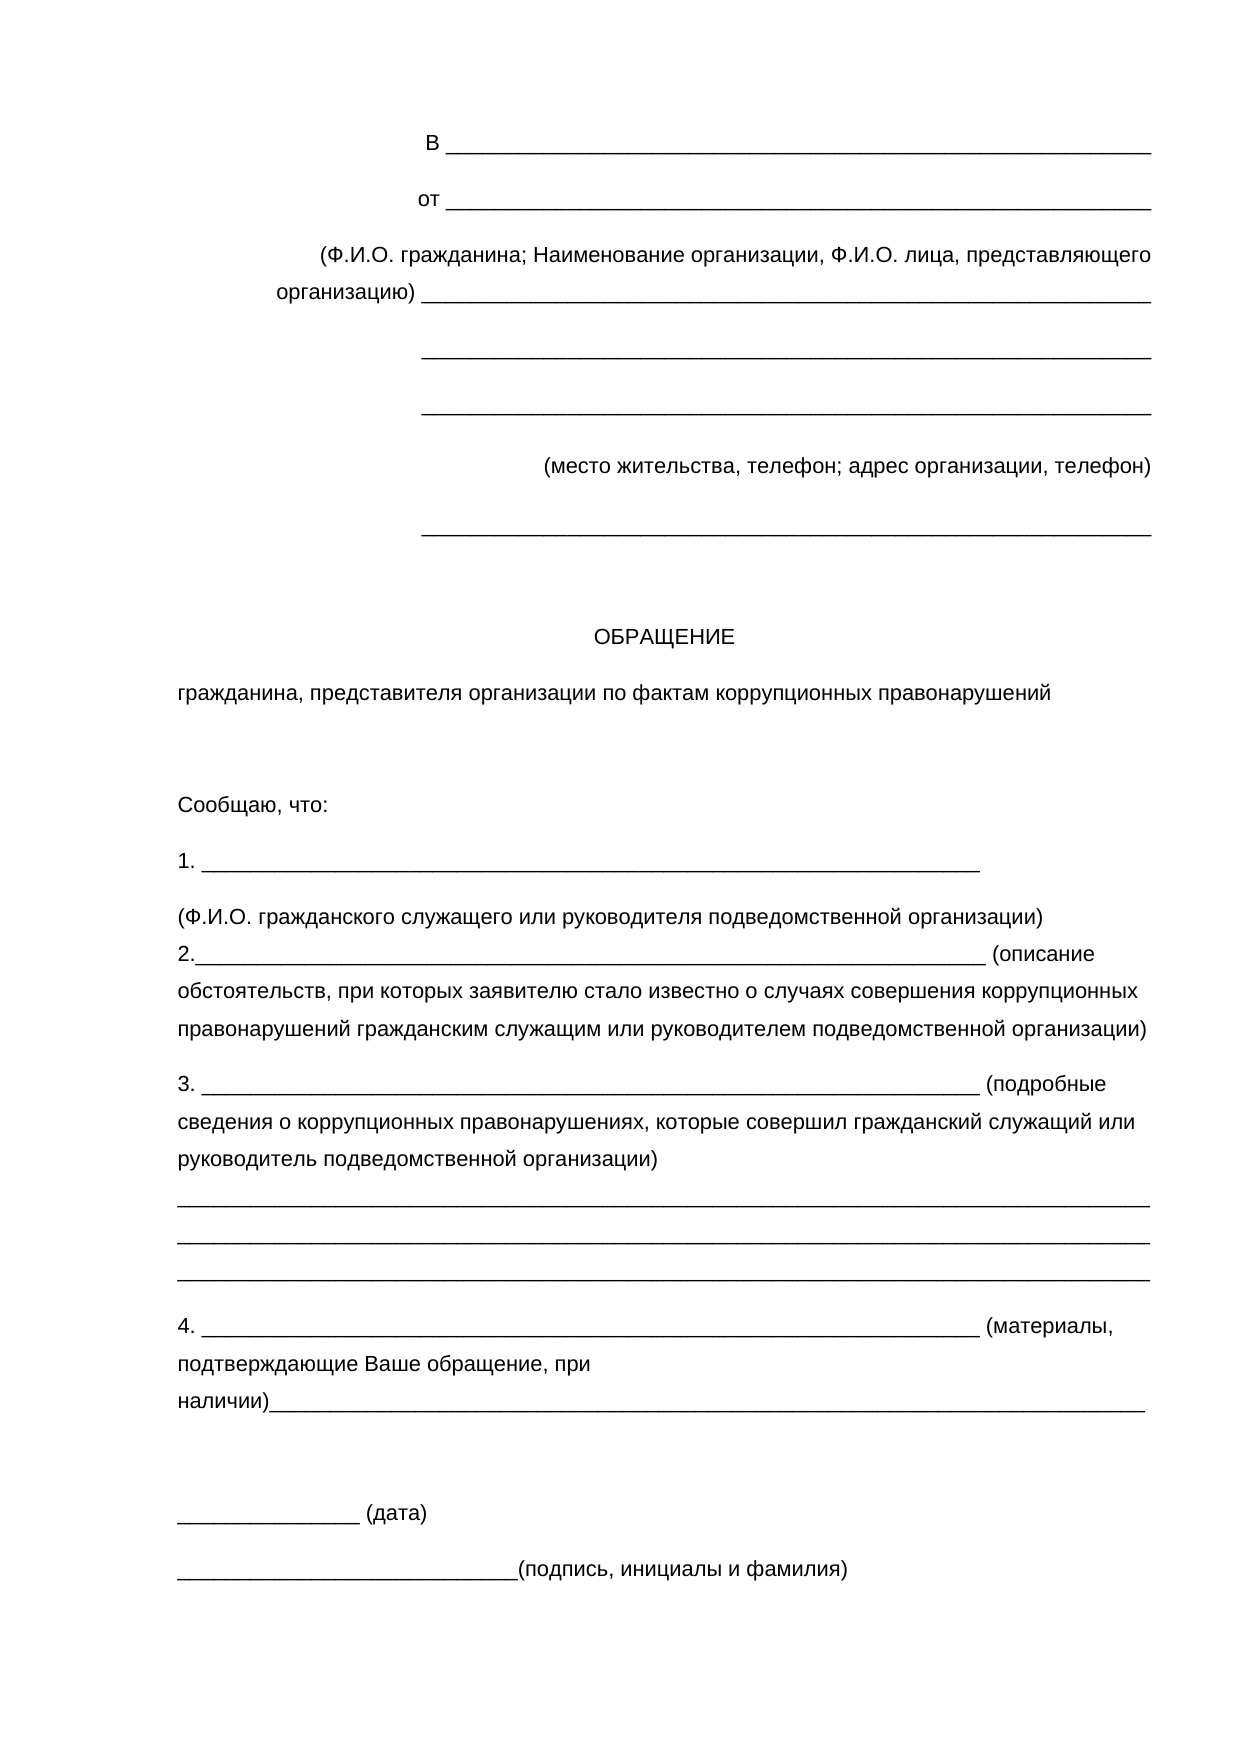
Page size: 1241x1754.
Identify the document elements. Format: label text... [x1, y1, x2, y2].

text 1. ________________________________________________________________ [177, 836, 1152, 873]
text от __________________________________________________________ [177, 174, 1152, 211]
text ____________________________________________________________ [177, 500, 1152, 537]
text 3. ________________________________________________________________ (подробные сведения о коррупционных правонарушениях, которые совершил гражданский служащий или руководитель подведомственной организации) ________________________________________________________________________________________________________________________________________________________________________________________________________________________________________________ [177, 1059, 1152, 1282]
text (Ф.И.О. гражданского служащего или руководителя подведомственной организации) 2._________________________________________________________________ (описание обстоятельств, при которых заявителю стало известно о случаях совершения коррупционных правонарушений гражданским служащим или руководителем подведомственной организации) [177, 892, 1152, 1041]
text Сообщаю, что: [177, 780, 1152, 817]
subtitle (место жительства, телефон; адрес организации, телефон) [177, 441, 1152, 478]
text ____________________________________________________________ [177, 323, 1152, 360]
text ____________________________________________________________ [177, 379, 1152, 416]
text гражданина, представителя организации по фактам коррупционных правонарушений [177, 668, 1152, 705]
text 4. ________________________________________________________________ (материалы, подтверждающие Ваше обращение, при наличии)________________________________________________________________________ [177, 1301, 1152, 1413]
text _______________ (дата) [177, 1487, 1152, 1525]
text ОБРАЩЕНИЕ [177, 612, 1152, 649]
text (Ф.И.О. гражданина; Наименование организации, Ф.И.О. лица, представляющего организацию) ____________________________________________________________ [177, 230, 1152, 304]
text ____________________________(подпись, инициалы и фамилия) [177, 1543, 1152, 1581]
text В __________________________________________________________ [177, 118, 1152, 155]
